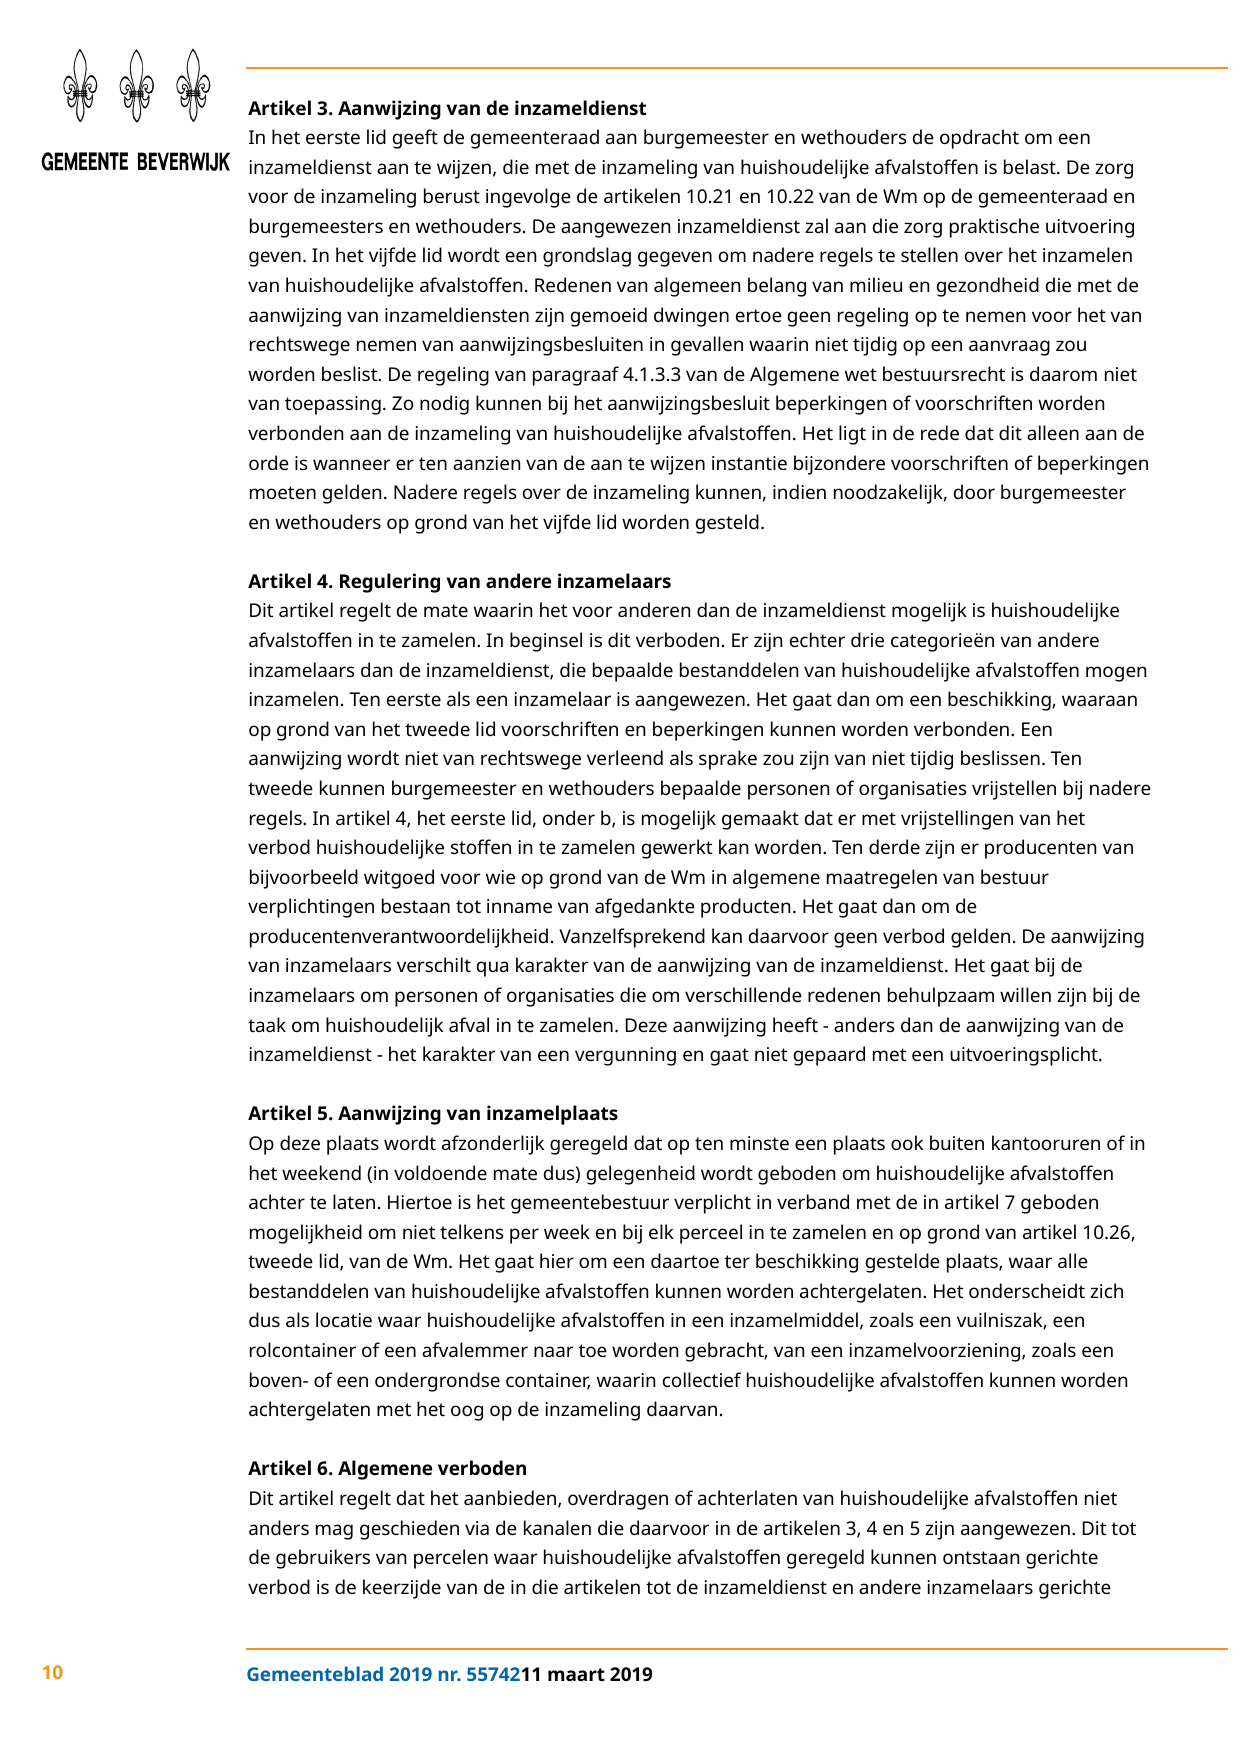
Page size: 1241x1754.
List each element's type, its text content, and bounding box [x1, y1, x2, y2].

text Dit artikel regelt de mate waarin het voor anderen dan de inzameldienst mogelijk is huishoudelijke afvalstoffen in te zamelen. In beginsel is dit verboden. Er zijn echter drie categorieën van andere inzamelaars dan de inzameldienst, die bepaalde bestanddelen van huishoudelijke afvalstoffen mogen inzamelen. Ten eerste als een inzamelaar is aangewezen. Het gaat dan om een beschikking, waaraan op grond van het tweede lid voorschriften en beperkingen kunnen worden verbonden. Een aanwijzing wordt niet van rechtswege verleend als sprake zou zijn van niet tijdig beslissen. Ten tweede kunnen burgemeester en wethouders bepaalde personen of organisaties vrijstellen bij nadere regels. In artikel 4, het eerste lid, onder b, is mogelijk gemaakt dat er met vrijstellingen van het verbod huishoudelijke stoffen in te zamelen gewerkt kan worden. Ten derde zijn er producenten van bijvoorbeeld witgoed voor wie op grond van de Wm in algemene maatregelen van bestuur verplichtingen bestaan tot inname van afgedankte producten. Het gaat dan om de producentenverantwoordelijkheid. Vanzelfsprekend kan daarvoor geen verbod gelden. De aanwijzing van inzamelaars verschilt qua karakter van de aanwijzing van de inzameldienst. Het gaat bij de inzamelaars om personen of organisaties die om verschillende redenen behulpzaam willen zijn bij de taak om huishoudelijk afval in te zamelen. Deze aanwijzing heeft - anders dan de aanwijzing van de inzameldienst - het karakter van een vergunning en gaat niet gepaard met een uitvoeringsplicht. [248, 598, 1152, 1067]
text Artikel 3. Aanwijzing van de inzameldienst [248, 95, 1152, 121]
text Artikel 4. Regulering van andere inzamelaars [248, 568, 1152, 594]
text Artikel 5. Aanwijzing van inzamelplaats [248, 1101, 1152, 1126]
text In het eerste lid geeft de gemeenteraad aan burgemeester en wethouders de opdracht om een inzameldienst aan te wijzen, die met de inzameling van huishoudelijke afvalstoffen is belast. De zorg voor de inzameling berust ingevolge de artikelen 10.21 en 10.22 van de Wm op de gemeenteraad en burgemeesters en wethouders. De aangewezen inzameldienst zal aan die zorg praktische uitvoering geven. In het vijfde lid wordt een grondslag gegeven om nadere regels te stellen over het inzamelen van huishoudelijke afvalstoffen. Redenen van algemeen belang van milieu en gezondheid die met de aanwijzing van inzameldiensten zijn gemoeid dwingen ertoe geen regeling op te nemen voor het van rechtswege nemen van aanwijzingsbesluiten in gevallen waarin niet tijdig op een aanvraag zou worden beslist. De regeling van paragraaf 4.1.3.3 van de Algemene wet bestuursrecht is daarom niet van toepassing. Zo nodig kunnen bij het aanwijzingsbesluit beperkingen of voorschriften worden verbonden aan de inzameling van huishoudelijke afvalstoffen. Het ligt in de rede dat dit alleen aan de orde is wanneer er ten aanzien van de aan te wijzen instantie bijzondere voorschriften of beperkingen moeten gelden. Nadere regels over de inzameling kunnen, indien noodzakelijk, door burgemeester en wethouders op grond van het vijfde lid worden gesteld. [248, 124, 1152, 535]
picture [41, 47, 231, 172]
text Op deze plaats wordt afzonderlijk geregeld dat op ten minste een plaats ook buiten kantooruren of in het weekend (in voldoende mate dus) gelegenheid wordt geboden om huishoudelijke afvalstoffen achter te laten. Hiertoe is het gemeentebestuur verplicht in verband met de in artikel 7 geboden mogelijkheid om niet telkens per week en bij elk perceel in te zamelen en op grond van artikel 10.26, tweede lid, van de Wm. Het gaat hier om een daartoe ter beschikking gestelde plaats, waar alle bestanddelen van huishoudelijke afvalstoffen kunnen worden achtergelaten. Het onderscheidt zich dus als locatie waar huishoudelijke afvalstoffen in een inzamelmiddel, zoals een vuilniszak, een rolcontainer of een afvalemmer naar toe worden gebracht, van een inzamelvoorziening, zoals een boven- of een ondergrondse container, waarin collectief huishoudelijke afvalstoffen kunnen worden achtergelaten met het oog op de inzameling daarvan. [248, 1130, 1152, 1422]
text Dit artikel regelt dat het aanbieden, overdragen of achterlaten van huishoudelijke afvalstoffen niet anders mag geschieden via de kanalen die daarvoor in de artikelen 3, 4 en 5 zijn aangewezen. Dit tot de gebruikers van percelen waar huishoudelijke afvalstoffen geregeld kunnen ontstaan gerichte verbod is de keerzijde van de in die artikelen tot de inzameldienst en andere inzamelaars gerichte [248, 1485, 1152, 1600]
text Artikel 6. Algemene verboden [248, 1456, 1152, 1481]
